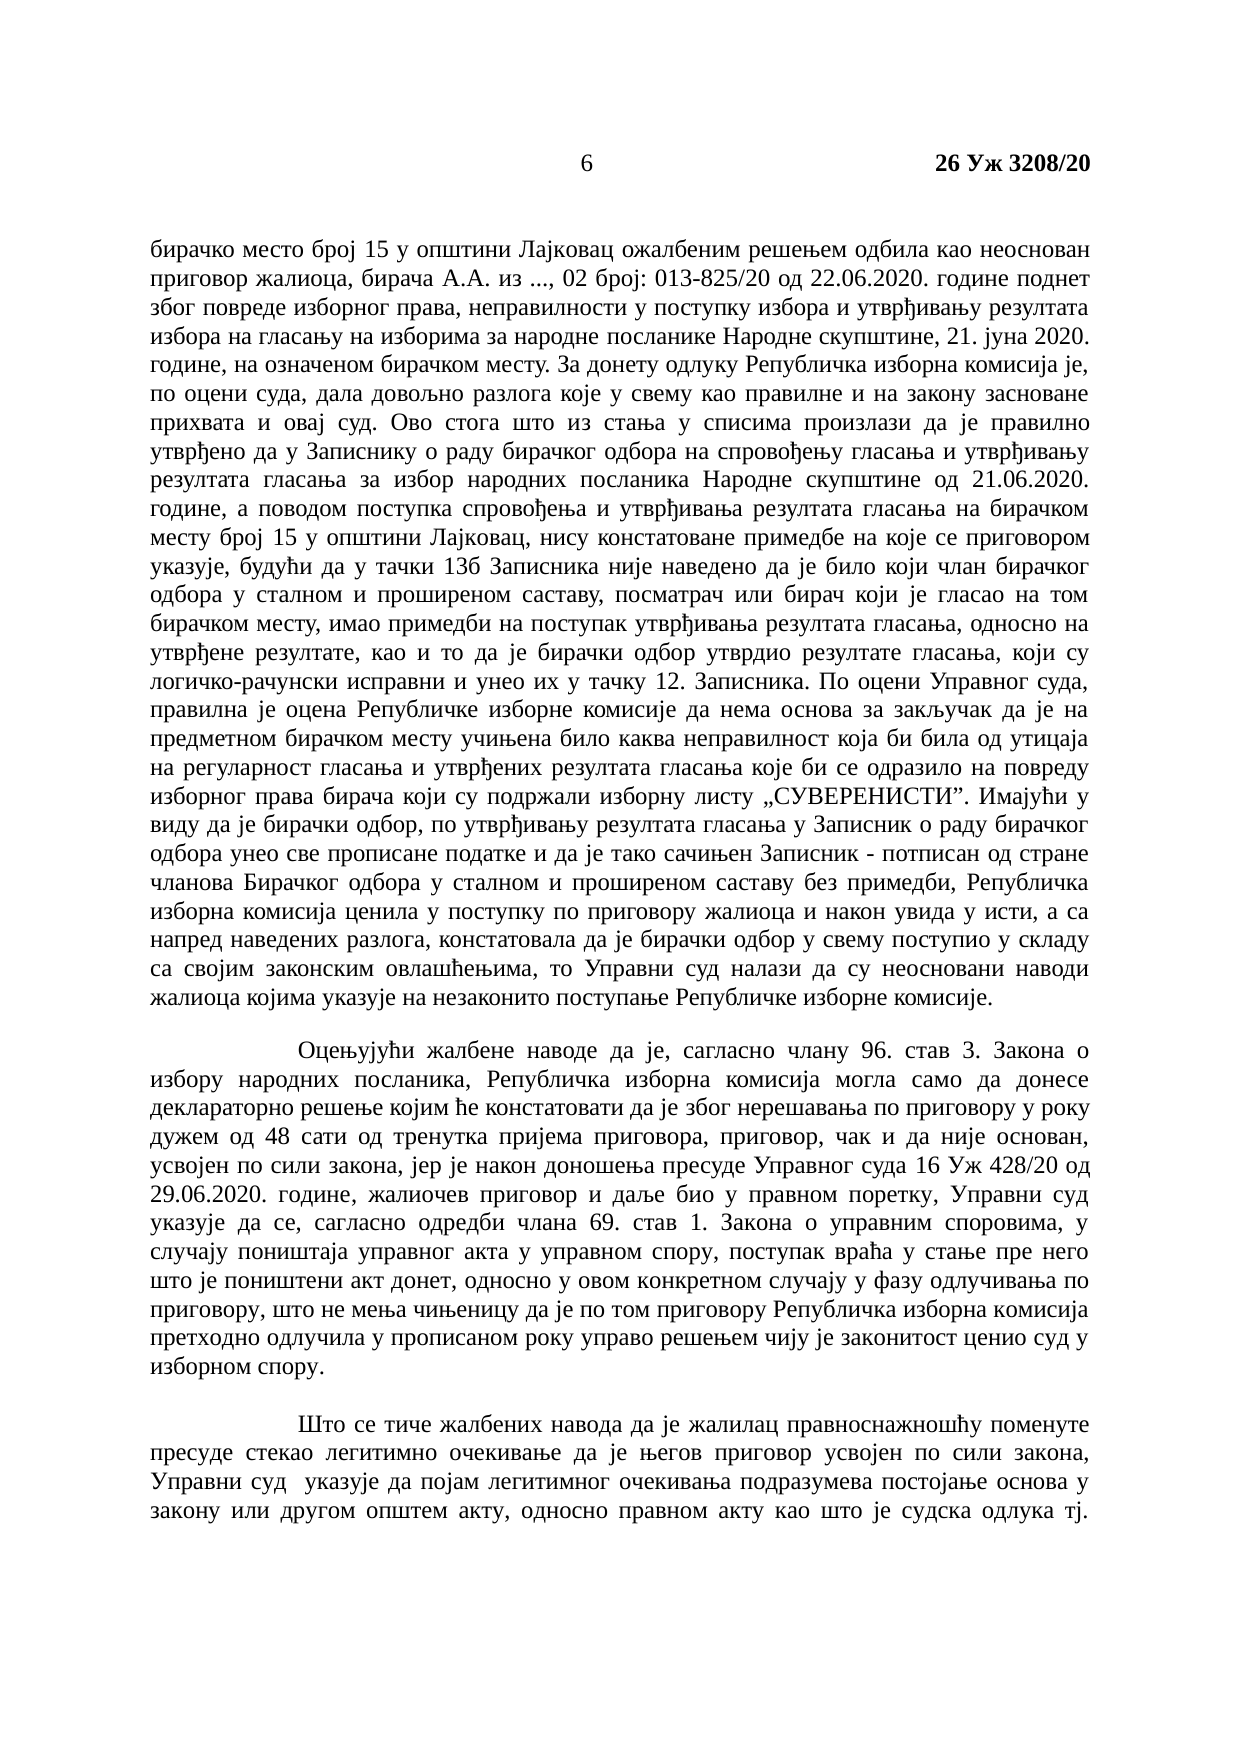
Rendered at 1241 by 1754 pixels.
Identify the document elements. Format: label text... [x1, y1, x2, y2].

text Оцењујући жалбене наводе да је, сагласно члану 96. став 3. Закона о избору народних посланика, Републичка изборна комисија могла само да донесе деклараторно решење којим ће констатовати да је због нерешавања по приговору у року дужем од 48 сати од тренутка пријема приговора, приговор, чак и да није основан, усвојен по сили закона, јер је након доношења пресуде Управног суда 16 Уж 428/20 од 29.06.2020. године, жалиочев приговор и даље био у правном поретку, Управни суд указује да се, сагласно одредби члана 69. став 1. Закона о управним споровима, у случају поништаја управног акта у управном спору, поступак враћа у стање пре него што је поништени акт донет, односно у овом конкретном случају у фазу одлучивања по приговору, што не мења чињеницу да је по том приговору Републичка изборна комисија претходно одлучила у прописаном року управо решењем чију је законитост ценио суд у изборном спору. [150, 1035, 1091, 1380]
text Што се тиче жалбених навода да је жалилац правноснажношћу поменуте пресуде стекао легитимно очекивање да је његов приговор усвојен по сили закона, Управни суд указује да појам легитимног очекивања подразумева постојање основа у закону или другом општем акту, односно правном акту као што је судска одлука тј. [150, 1409, 1091, 1524]
text бирачко место број 15 у општини Лајковац ожалбеним решењем одбила као неоснован приговор жалиоца, бирача А.А. из ..., 02 број: 013-825/20 од 22.06.2020. године поднет због повреде изборног права, неправилности у поступку избора и утврђивању резултата избора на гласању на изборима за народне посланике Народне скупштине, 21. јуна 2020. године, на означеном бирачком месту. За донету одлуку Републичка изборна комисија је, по оцени суда, дала довољно разлога које у свему као правилне и на закону засноване прихвата и овај суд. Ово стога што из стања у списима произлази да је правилно утврђено да у Записнику о раду бирачког одбора на спровођењу гласања и утврђивању резултата гласања за избор народних посланика Народне скупштине од 21.06.2020. године, а поводом поступка спровођења и утврђивања резултата гласања на бирачком месту број 15 у општини Лајковац, нису констатоване примедбе на које се приговором указује, будући да у тачки 13б Записника није наведено да је било који члан бирачког одбора у сталном и проширеном саставу, посматрач или бирач који је гласао на том бирачком месту, имао примедби на поступак утврђивања резултата гласања, односно на утврђене резултате, као и то да је бирачки одбор утврдио резултате гласања, који су логичко-рачунски исправни и унео их у тачку 12. Записника. По оцени Управног суда, правилна је оцена Републичке изборне комисије да нема основа за закључак да је на предметном бирачком месту учињена било каква неправилност која би била од утицаја на регуларност гласања и утврђених резултата гласања које би се одразило на повреду изборног права бирача који су подржали изборну листу „СУВЕРЕНИСТИ”. Имајући у виду да је бирачки одбор, по утврђивању резултата гласања у Записник о раду бирачког одбора унео све прописане податке и да је тако сачињен Записник - потписан од стране чланова Бирачког одбора у сталном и проширеном саставу без примедби, Републичка изборна комисија ценила у поступку по приговору жалиоца и након увида у исти, а са напред наведених разлога, констатовала да је бирачки одбор у свему поступио у складу са својим законским овлашћењима, то Управни суд налази да су неосновани наводи жалиоца којима указује на незаконито поступање Републичке изборне комисије. [150, 234, 1091, 1011]
